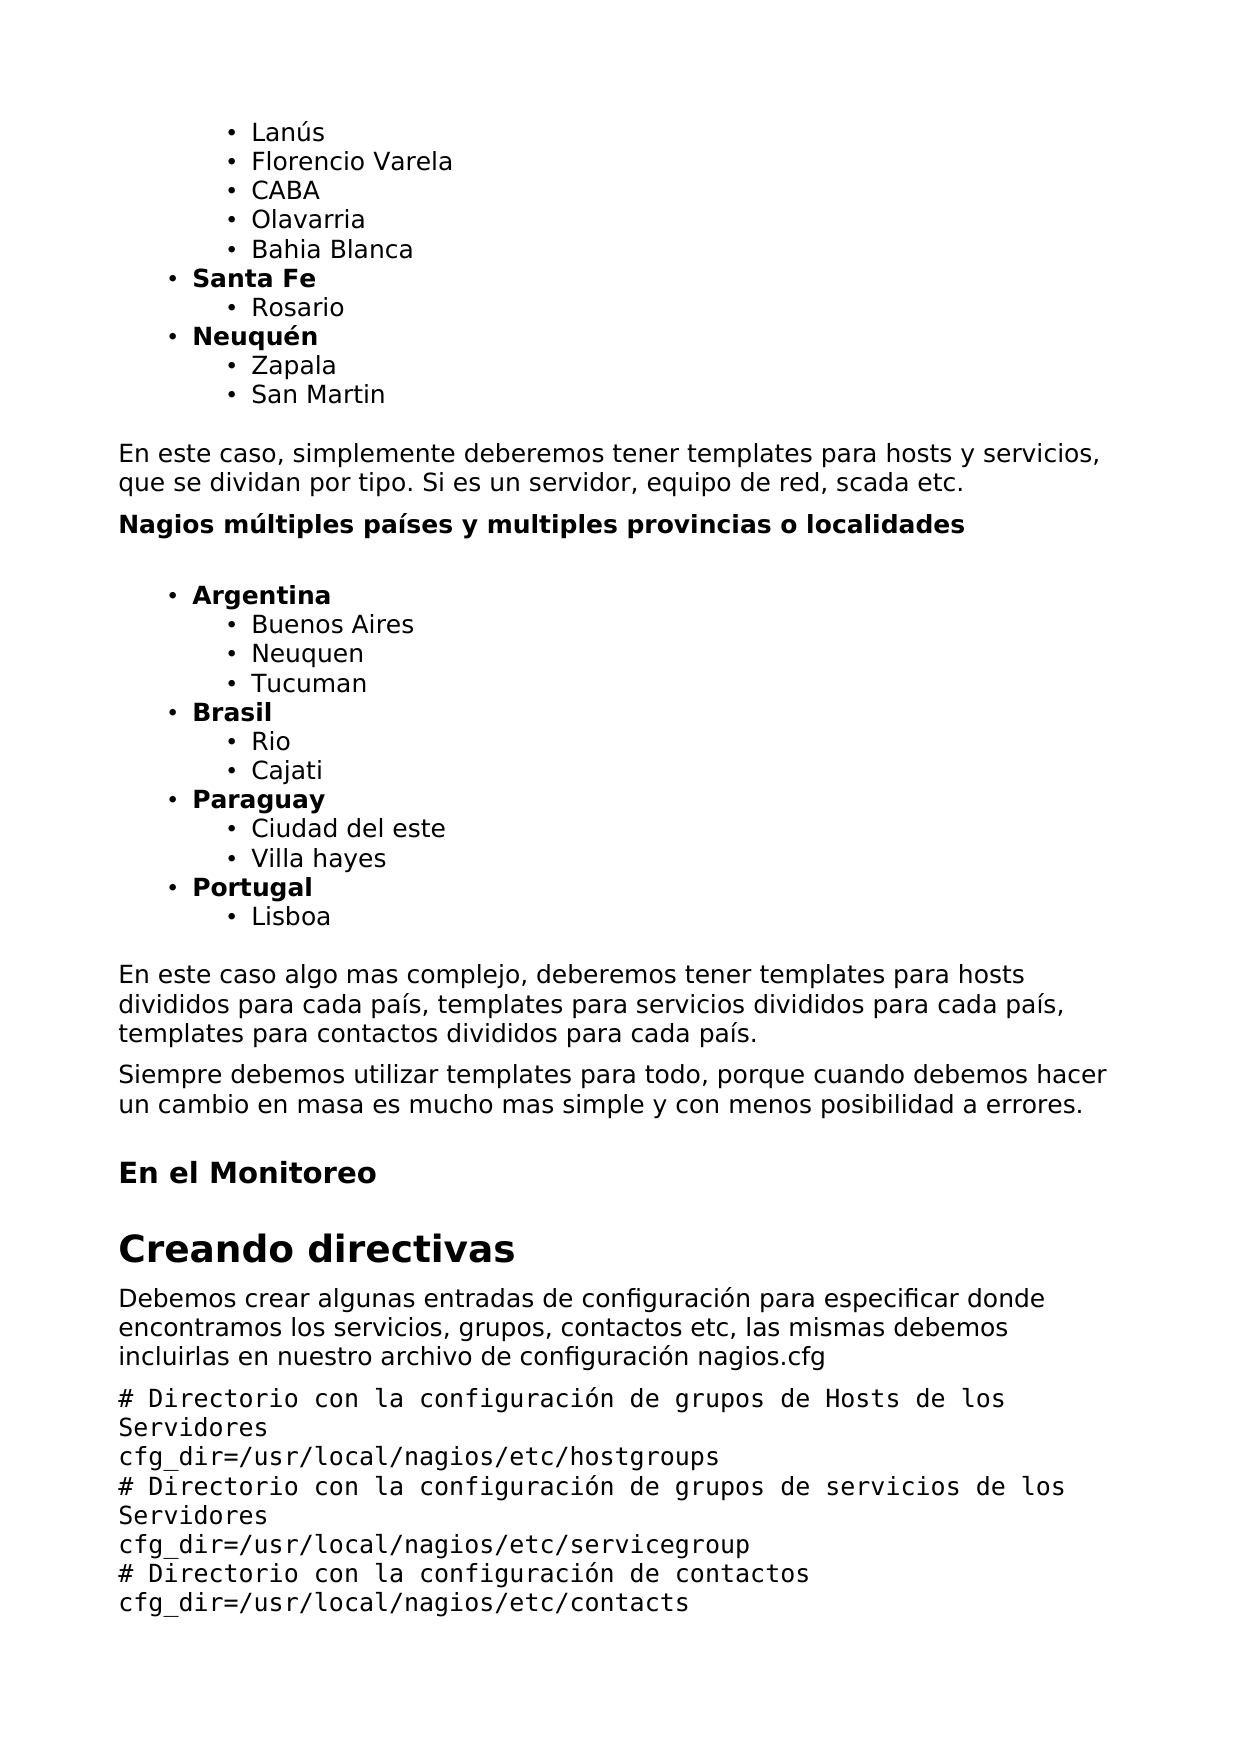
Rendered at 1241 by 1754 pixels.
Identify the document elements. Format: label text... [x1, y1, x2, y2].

list Portugal [177, 873, 1122, 902]
text Nagios múltiples países y multiples provincias o localidades [118, 510, 1122, 539]
list Villa hayes [236, 844, 1122, 873]
list Buenos Aires [236, 610, 1122, 639]
list Ciudad del este [236, 814, 1122, 844]
list Neuquen [236, 639, 1122, 669]
list Florencio Varela [236, 147, 1122, 176]
list Paraguay [177, 785, 1122, 814]
list Argentina [177, 581, 1122, 610]
subtitle En el Monitoreo [118, 1157, 1122, 1191]
text En este caso, simplemente deberemos tener templates para hosts y servicios, que se dividan por tipo. Si es un servidor, equipo de red, scada etc. [118, 439, 1122, 498]
subtitle Creando directivas [118, 1228, 1122, 1272]
list Bahia Blanca [236, 235, 1122, 264]
list Cajati [236, 756, 1122, 785]
list Tucuman [236, 669, 1122, 698]
list San Martin [236, 381, 1122, 410]
list Rosario [236, 293, 1122, 322]
list Lisboa [236, 902, 1122, 931]
text En este caso algo mas complejo, deberemos tener templates para hosts divididos para cada país, templates para servicios divididos para cada país, templates para contactos divididos para cada país. [118, 961, 1122, 1048]
text Debemos crear algunas entradas de configuración para especificar donde encontramos los servicios, grupos, contactos etc, las mismas debemos incluirlas en nuestro archivo de configuración nagios.cfg [118, 1284, 1122, 1372]
text # Directorio con la configuración de grupos de Hosts de los Servidores cfg_dir=/usr/local/nagios/etc/hostgroups # Directorio con la configuración de grupos de servicios de los Servidores cfg_dir=/usr/local/nagios/etc/servicegroup # Directorio con la configuración de contactos cfg_dir=/usr/local/nagios/etc/contacts [118, 1384, 1122, 1617]
list Rio [236, 727, 1122, 756]
list Lanús [236, 118, 1122, 147]
text Siempre debemos utilizar templates para todo, porque cuando debemos hacer un cambio en masa es mucho mas simple y con menos posibilidad a errores. [118, 1061, 1122, 1119]
list Olavarria [236, 206, 1122, 235]
list CABA [236, 176, 1122, 206]
list Neuquén [177, 322, 1122, 351]
list Zapala [236, 351, 1122, 381]
list Santa Fe [177, 264, 1122, 293]
list Brasil [177, 698, 1122, 727]
